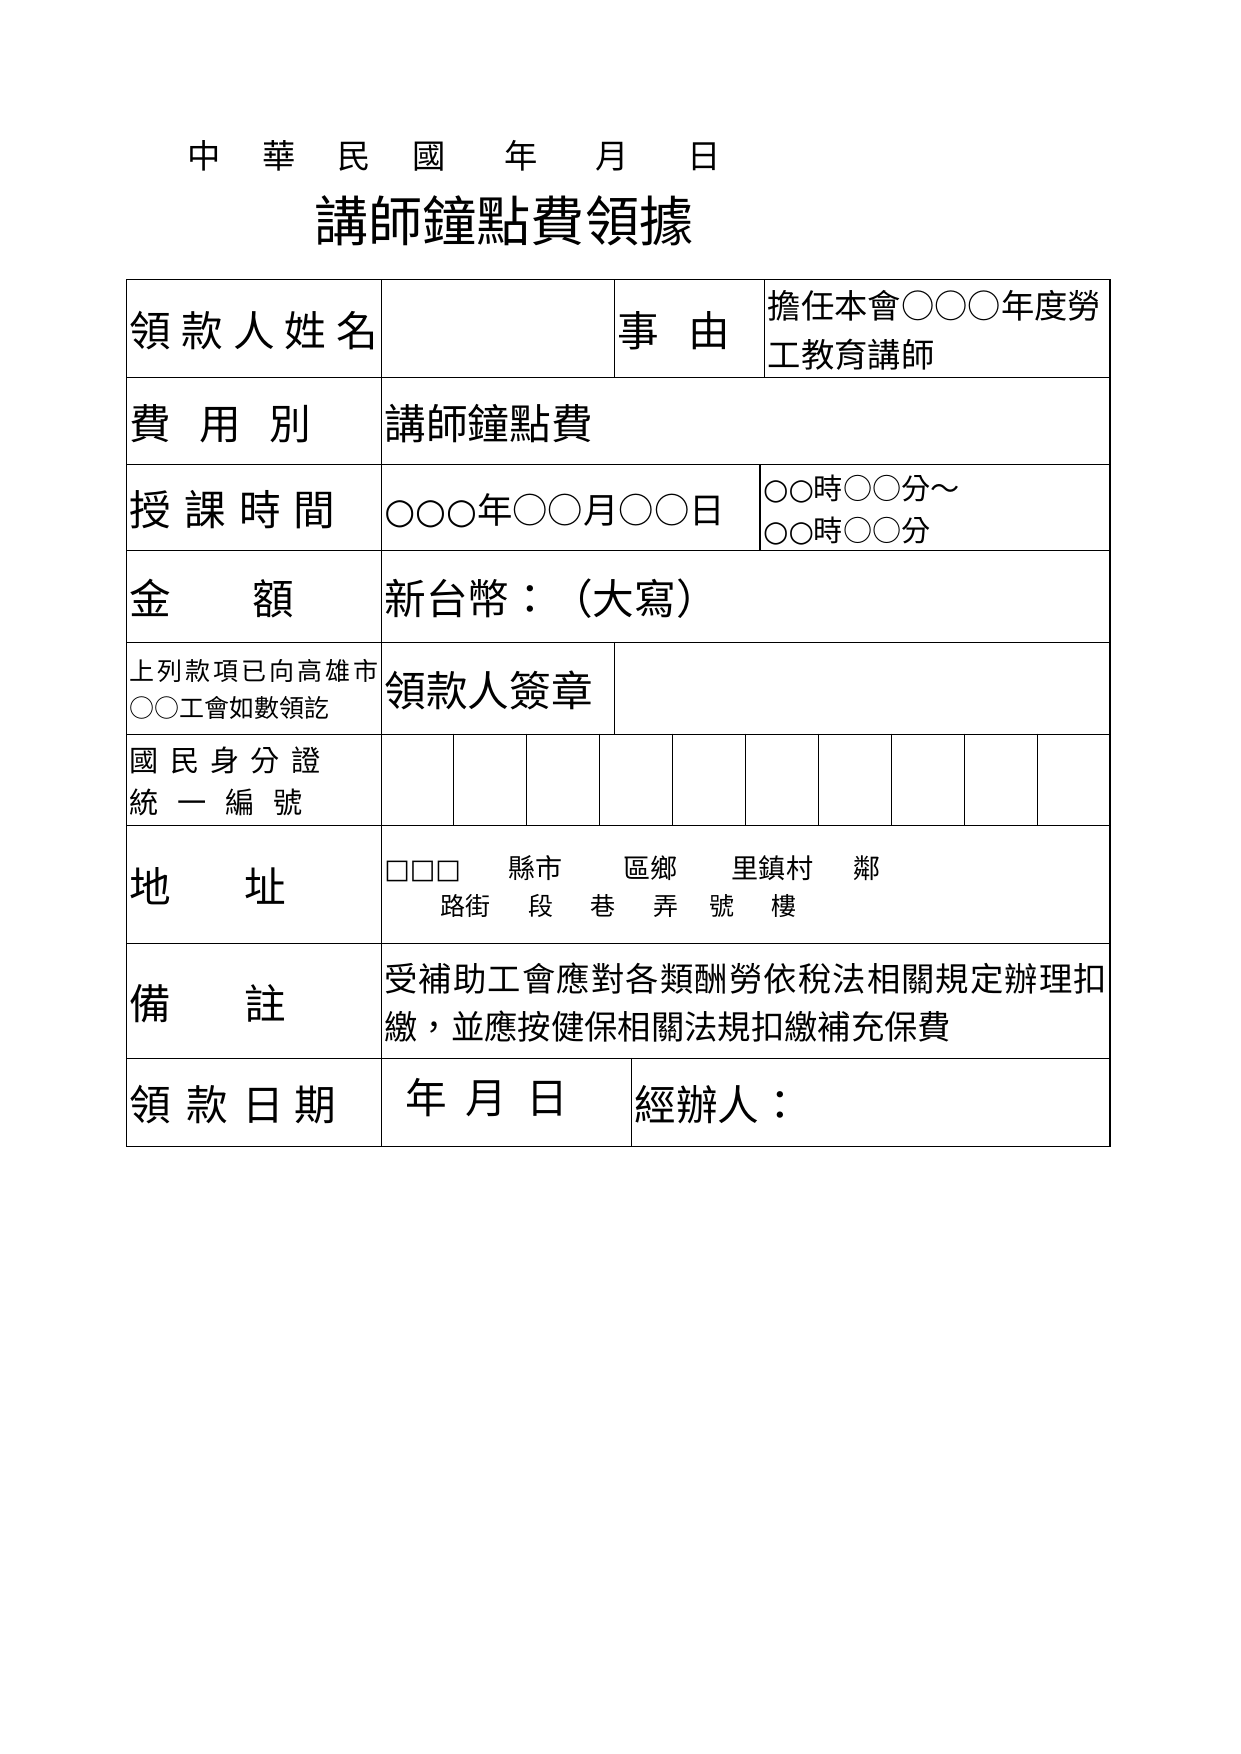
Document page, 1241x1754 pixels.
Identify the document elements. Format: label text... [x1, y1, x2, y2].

table_cell [382, 735, 453, 825]
text 講師鐘點費領據 [187, 178, 1053, 257]
table_cell [965, 735, 1037, 825]
table_cell 新台幣：（大寫） [382, 551, 1109, 642]
table_cell 上列款項已向高雄市○○工會如數領訖 [127, 643, 381, 733]
table_cell 費 用 別 [127, 378, 381, 464]
table_cell 經辦人： [632, 1059, 1109, 1146]
table_header [382, 280, 614, 377]
table_cell 受補助工會應對各類酬勞依稅法相關規定辦理扣繳，並應按健保相關法規扣繳補充保費 [382, 944, 1109, 1058]
table_header 擔任本會○○○年度勞工教育講師 [765, 280, 1109, 377]
table_cell [746, 735, 818, 825]
table_cell 金 額 [127, 551, 381, 642]
table_cell 領 款 日 期 [127, 1059, 381, 1146]
table_cell 領款人簽章 [382, 643, 614, 733]
table_cell [454, 735, 526, 825]
table_cell [527, 735, 599, 825]
table_cell [600, 735, 672, 825]
table_cell [892, 735, 964, 825]
table_header 領款人姓名 [127, 280, 381, 377]
table_cell 年 月 日 [382, 1059, 631, 1146]
table_cell 地 址 [127, 826, 381, 943]
table_cell [673, 735, 745, 825]
table_cell 備 註 [127, 944, 381, 1058]
table_header 事 由 [615, 280, 764, 377]
table_cell [615, 643, 1109, 733]
text 中 華 民 國 年 月 日 [187, 130, 1053, 178]
table_cell 授 課 時 間 [127, 465, 381, 550]
table_cell [1038, 735, 1109, 825]
table_cell ○○○年○○月○○日 [382, 465, 759, 550]
table_cell □□□ 縣市 區鄉 里鎮村 鄰 路街 段 巷 弄 號 樓 [382, 826, 1109, 943]
table_cell 國 民 身 分 證 統 一 編 號 [127, 735, 381, 825]
table_cell 講師鐘點費 [382, 378, 1109, 464]
table_cell ○○時○○分～ ○○時○○分 [761, 465, 1109, 550]
table_cell [819, 735, 891, 825]
